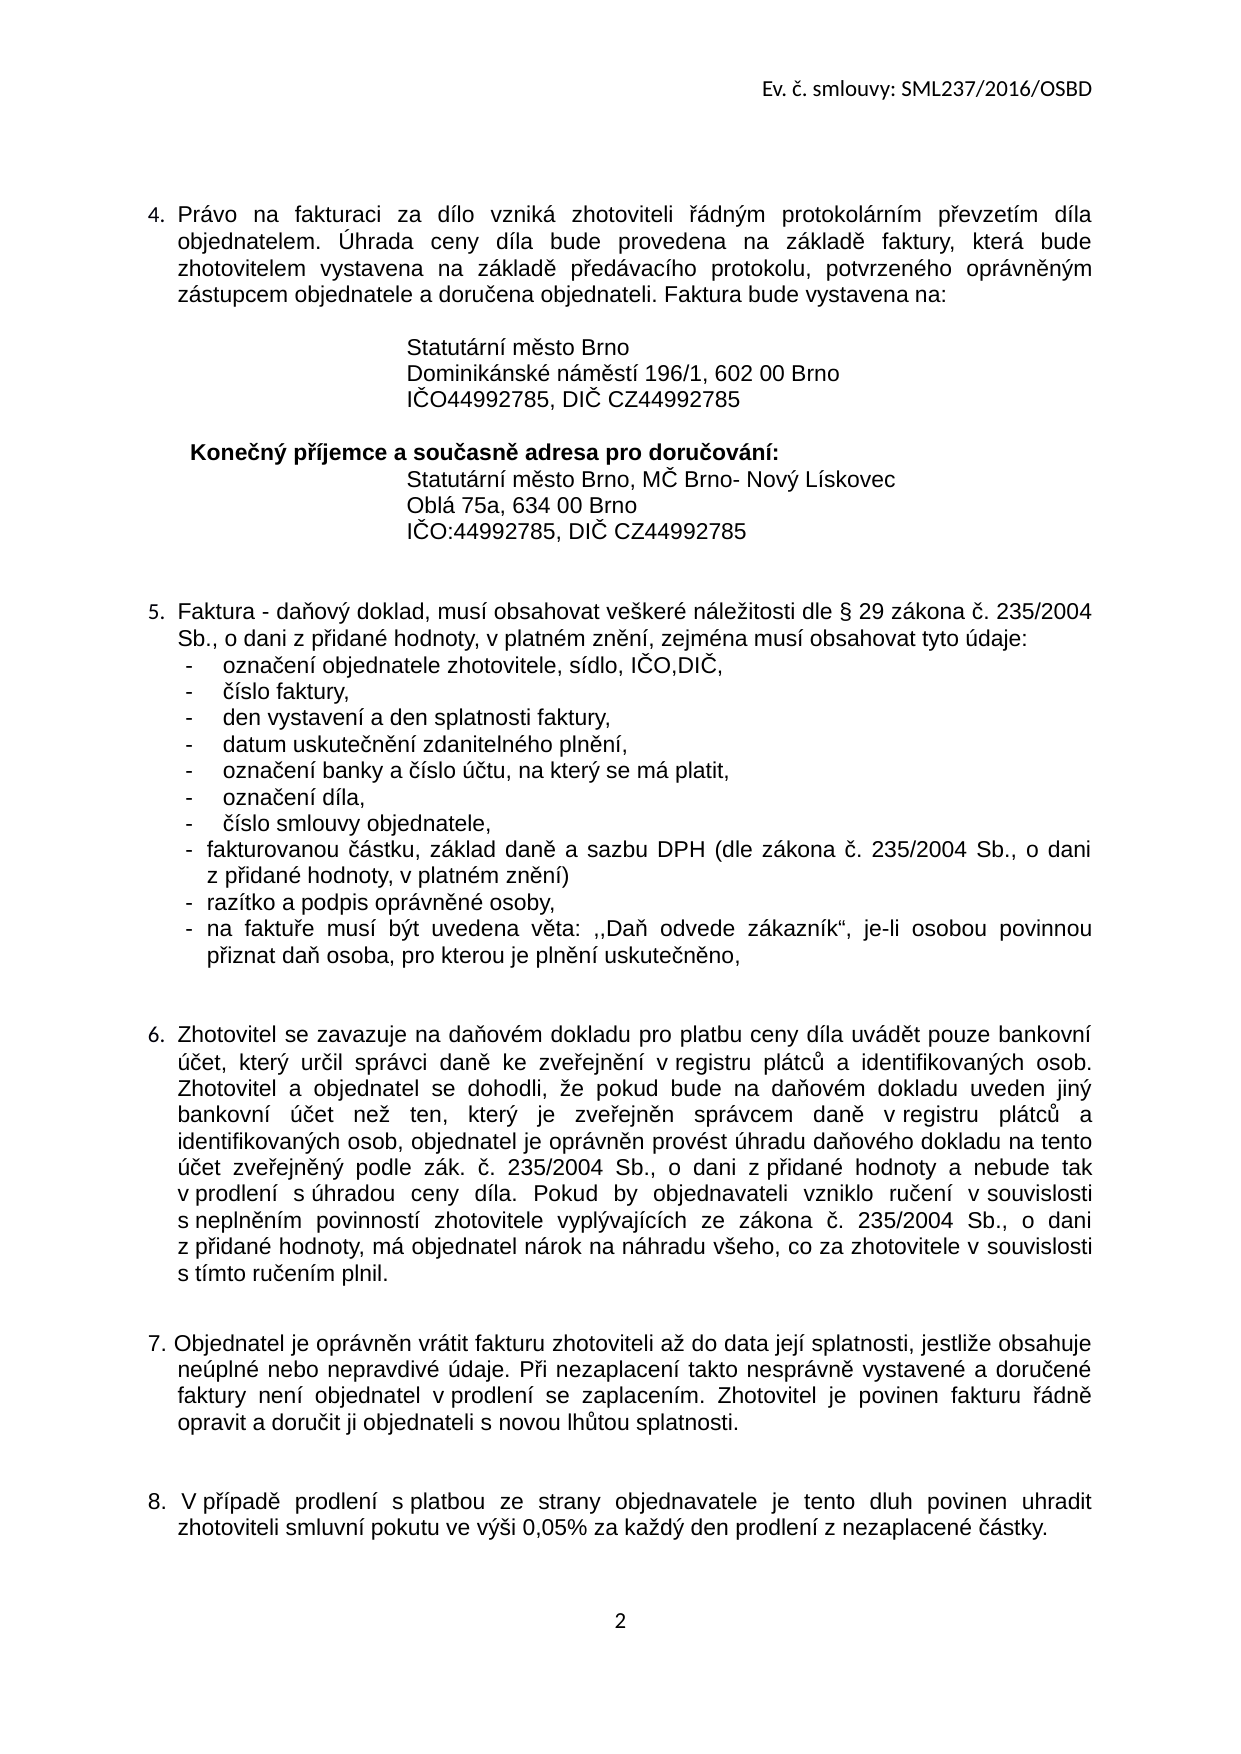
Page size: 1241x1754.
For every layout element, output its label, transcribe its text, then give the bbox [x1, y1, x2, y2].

text IČO:44992785, DIČ CZ44992785 [185, 518, 1092, 544]
list označení díla, [185, 783, 1092, 810]
list na faktuře musí být uvedena věta: ,,Daň odvede zákazník“, je-li osobou povinnou přiznat daň osoba, pro kterou je plnění uskutečněno, [185, 915, 1092, 968]
text Dominikánské náměstí 196/1, 602 00 Brno [185, 360, 1092, 386]
list označení banky a číslo účtu, na který se má platit, [185, 757, 1092, 783]
list datum uskutečnění zdanitelného plnění, [185, 731, 1092, 757]
text Oblá 75a, 634 00 Brno [185, 492, 1092, 518]
text 8. V případě prodlení s platbou ze strany objednavatele je tento dluh povinen uhradit zhotoviteli smluvní pokutu ve výši 0,05% za každý den prodlení z nezaplacené částky. [148, 1488, 1092, 1540]
list Faktura - daňový doklad, musí obsahovat veškeré náležitosti dle § 29 zákona č. 235/2004 Sb., o dani z přidané hodnoty, v platném znění, zejména musí obsahovat tyto údaje: [148, 597, 1092, 652]
text IČO44992785, DIČ CZ44992785 [185, 386, 1092, 413]
list razítko a podpis oprávněné osoby, [185, 889, 1092, 915]
list fakturovanou částku, základ daně a sazbu DPH (dle zákona č. 235/2004 Sb., o dani z přidané hodnoty, v platném znění) [185, 836, 1092, 889]
text 7. Objednatel je oprávněn vrátit fakturu zhotoviteli až do data její splatnosti, jestliže obsahuje neúplné nebo nepravdivé údaje. Při nezaplacení takto nesprávně vystavené a doručené faktury není objednatel v prodlení se zaplacením. Zhotovitel je povinen fakturu řádně opravit a doručit ji objednateli s novou lhůtou splatnosti. [148, 1329, 1092, 1435]
list Zhotovitel se zavazuje na daňovém dokladu pro platbu ceny díla uvádět pouze bankovní účet, který určil správci daně ke zveřejnění v registru plátců a identifikovaných osob. Zhotovitel a objednatel se dohodli, že pokud bude na daňovém dokladu uveden jiný bankovní účet než ten, který je zveřejněn správcem daně v registru plátců a identifikovaných osob, objednatel je oprávněn provést úhradu daňového dokladu na tento účet zveřejněný podle zák. č. 235/2004 Sb., o dani z přidané hodnoty a nebude tak v prodlení s úhradou ceny díla. Pokud by objednavateli vzniklo ručení v souvislosti s neplněním povinností zhotovitele vyplývajících ze zákona č. 235/2004 Sb., o dani z přidané hodnoty, má objednatel nárok na náhradu všeho, co za zhotovitele v souvislosti s tímto ručením plnil. [148, 1021, 1092, 1286]
list Právo na fakturaci za dílo vzniká zhotoviteli řádným protokolárním převzetím díla objednatelem. Úhrada ceny díla bude provedena na základě faktury, která bude zhotovitelem vystavena na základě předávacího protokolu, potvrzeného oprávněným zástupcem objednatele a doručena objednateli. Faktura bude vystavena na: [148, 200, 1092, 307]
text Konečný příjemce a současně adresa pro doručování: [177, 439, 1092, 466]
text Statutární město Brno, MČ Brno- Nový Lískovec [185, 466, 1092, 492]
text Statutární město Brno [185, 334, 1092, 360]
list číslo faktury, [185, 678, 1092, 704]
list den vystavení a den splatnosti faktury, [185, 704, 1092, 731]
list číslo smlouvy objednatele, [185, 810, 1092, 836]
list označení objednatele zhotovitele, sídlo, IČO,DIČ, [185, 652, 1092, 678]
